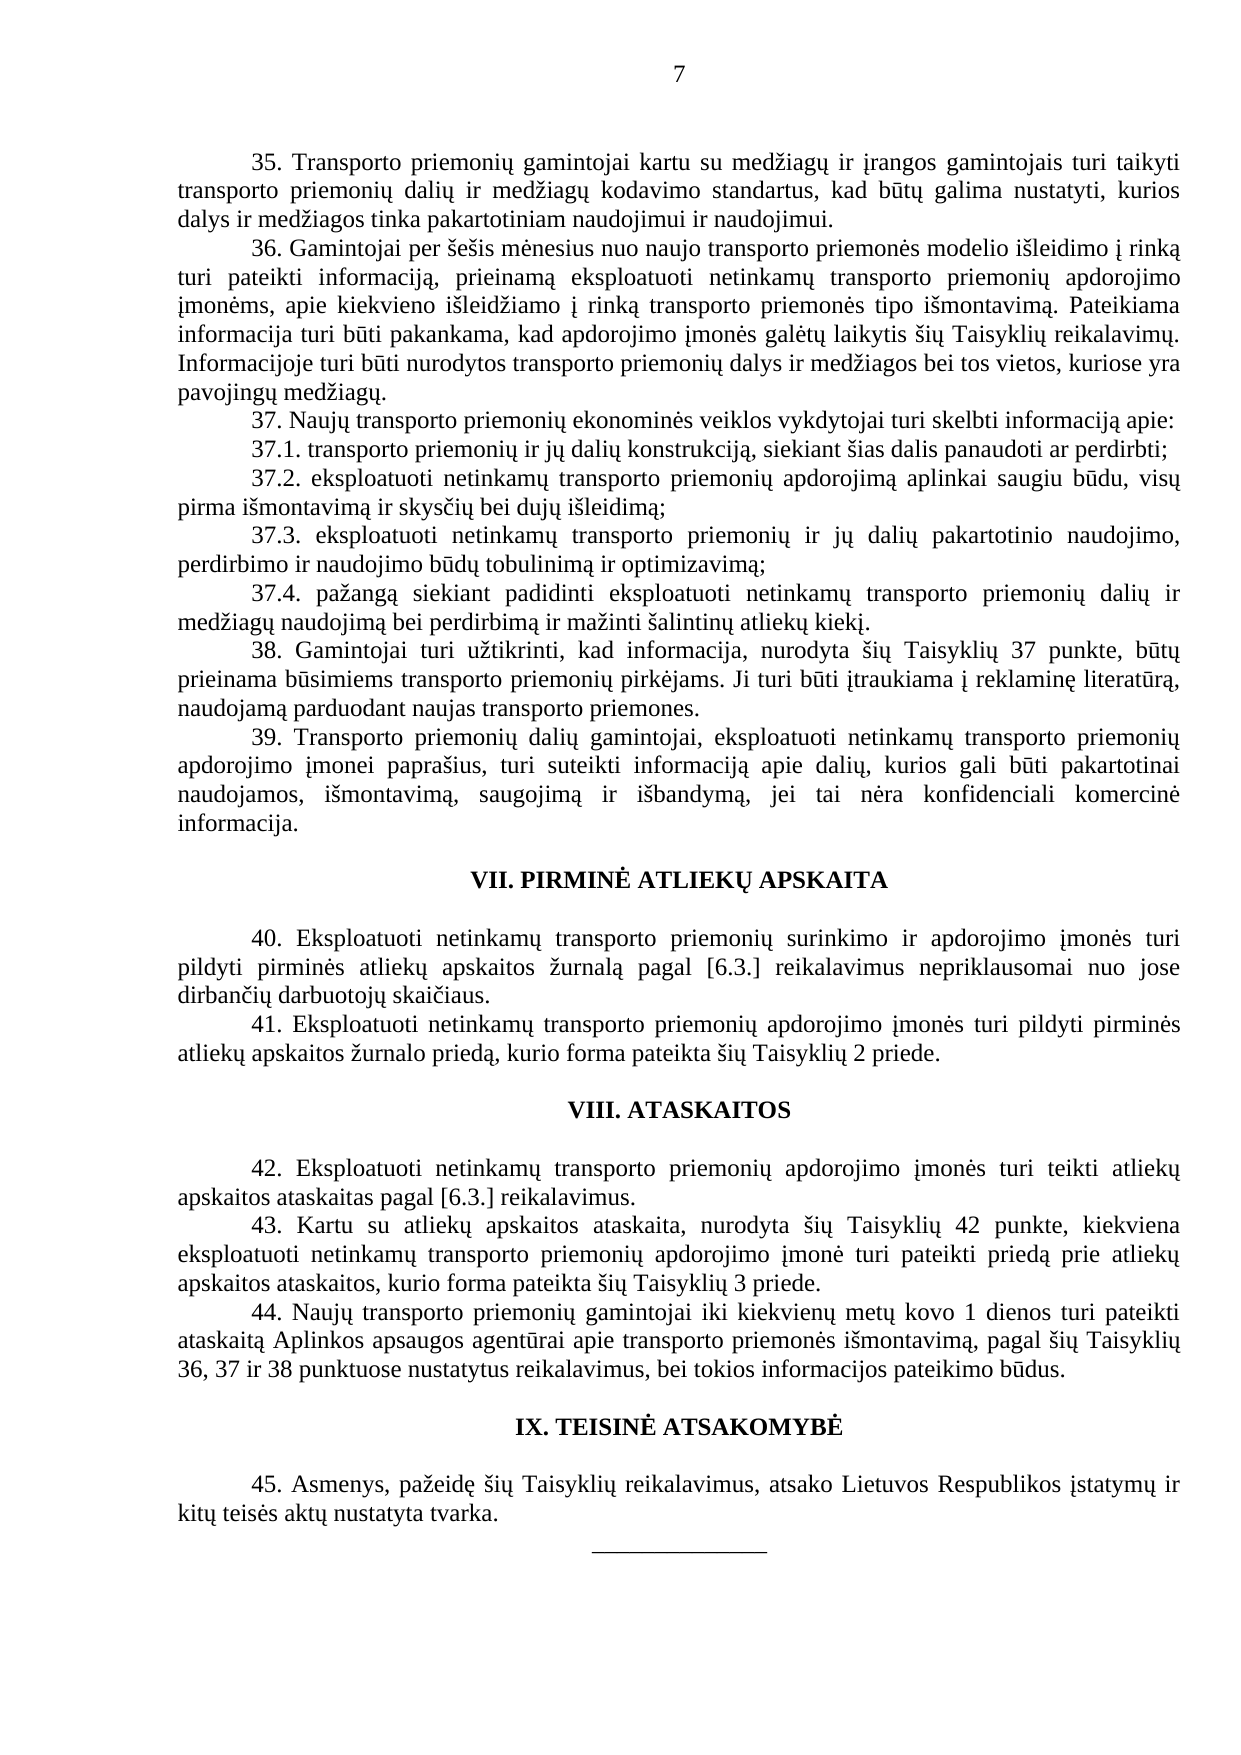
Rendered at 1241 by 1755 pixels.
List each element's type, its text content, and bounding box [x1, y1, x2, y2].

text 37.2. eksploatuoti netinkamų transporto priemonių apdorojimą aplinkai saugiu būdu, visų pirma išmontavimą ir skysčių bei dujų išleidimą; [177, 463, 1181, 521]
text 35. Transporto priemonių gamintojai kartu su medžiagų ir įrangos gamintojais turi taikyti transporto priemonių dalių ir medžiagų kodavimo standartus, kad būtų galima nustatyti, kurios dalys ir medžiagos tinka pakartotiniam naudojimui ir naudojimui. [177, 147, 1181, 233]
text 37.4. pažangą siekiant padidinti eksploatuoti netinkamų transporto priemonių dalių ir medžiagų naudojimą bei perdirbimą ir mažinti šalintinų atliekų kiekį. [177, 578, 1181, 636]
text VII. PIRMINĖ ATLIEKŲ APSKAITA [177, 866, 1181, 894]
text VIII. ATASKAITOS [177, 1096, 1181, 1124]
text 44. Naujų transporto priemonių gamintojai iki kiekvienų metų kovo 1 dienos turi pateikti ataskaitą Aplinkos apsaugos agentūrai apie transporto priemonės išmontavimą, pagal šių Taisyklių 36, 37 ir 38 punktuose nustatytus reikalavimus, bei tokios informacijos pateikimo būdus. [177, 1297, 1181, 1383]
text 38. Gamintojai turi užtikrinti, kad informacija, nurodyta šių Taisyklių 37 punkte, būtų prieinama būsimiems transporto priemonių pirkėjams. Ji turi būti įtraukiama į reklaminę literatūrą, naudojamą parduodant naujas transporto priemones. [177, 636, 1181, 722]
text 40. Eksploatuoti netinkamų transporto priemonių surinkimo ir apdorojimo įmonės turi pildyti pirminės atliekų apskaitos žurnalą pagal [6.3.] reikalavimus nepriklausomai nuo jose dirbančių darbuotojų skaičiaus. [177, 923, 1181, 1009]
text 43. Kartu su atliekų apskaitos ataskaita, nurodyta šių Taisyklių 42 punkte, kiekviena eksploatuoti netinkamų transporto priemonių apdorojimo įmonė turi pateikti priedą prie atliekų apskaitos ataskaitos, kurio forma pateikta šių Taisyklių 3 priede. [177, 1211, 1181, 1297]
text 37.3. eksploatuoti netinkamų transporto priemonių ir jų dalių pakartotinio naudojimo, perdirbimo ir naudojimo būdų tobulinimą ir optimizavimą; [177, 521, 1181, 578]
text 42. Eksploatuoti netinkamų transporto priemonių apdorojimo įmonės turi teikti atliekų apskaitos ataskaitas pagal [6.3.] reikalavimus. [177, 1153, 1181, 1211]
text 45. Asmenys, pažeidę šių Taisyklių reikalavimus, atsako Lietuvos Respublikos įstatymų ir kitų teisės aktų nustatyta tvarka. [177, 1469, 1181, 1527]
text ______________ [177, 1527, 1181, 1556]
text 41. Eksploatuoti netinkamų transporto priemonių apdorojimo įmonės turi pildyti pirminės atliekų apskaitos žurnalo priedą, kurio forma pateikta šių Taisyklių 2 priede. [177, 1009, 1181, 1067]
text 39. Transporto priemonių dalių gamintojai, eksploatuoti netinkamų transporto priemonių apdorojimo įmonei paprašius, turi suteikti informaciją apie dalių, kurios gali būti pakartotinai naudojamos, išmontavimą, saugojimą ir išbandymą, jei tai nėra konfidenciali komercinė informacija. [177, 722, 1181, 837]
text IX. TEISINĖ ATSAKOMYBĖ [177, 1412, 1181, 1441]
text 37.1. transporto priemonių ir jų dalių konstrukciją, siekiant šias dalis panaudoti ar perdirbti; [177, 434, 1181, 463]
text 36. Gamintojai per šešis mėnesius nuo naujo transporto priemonės modelio išleidimo į rinką turi pateikti informaciją, prieinamą eksploatuoti netinkamų transporto priemonių apdorojimo įmonėms, apie kiekvieno išleidžiamo į rinką transporto priemonės tipo išmontavimą. Pateikiama informacija turi būti pakankama, kad apdorojimo įmonės galėtų laikytis šių Taisyklių reikalavimų. Informacijoje turi būti nurodytos transporto priemonių dalys ir medžiagos bei tos vietos, kuriose yra pavojingų medžiagų. [177, 233, 1181, 406]
text 37. Naujų transporto priemonių ekonominės veiklos vykdytojai turi skelbti informaciją apie: [177, 406, 1181, 434]
